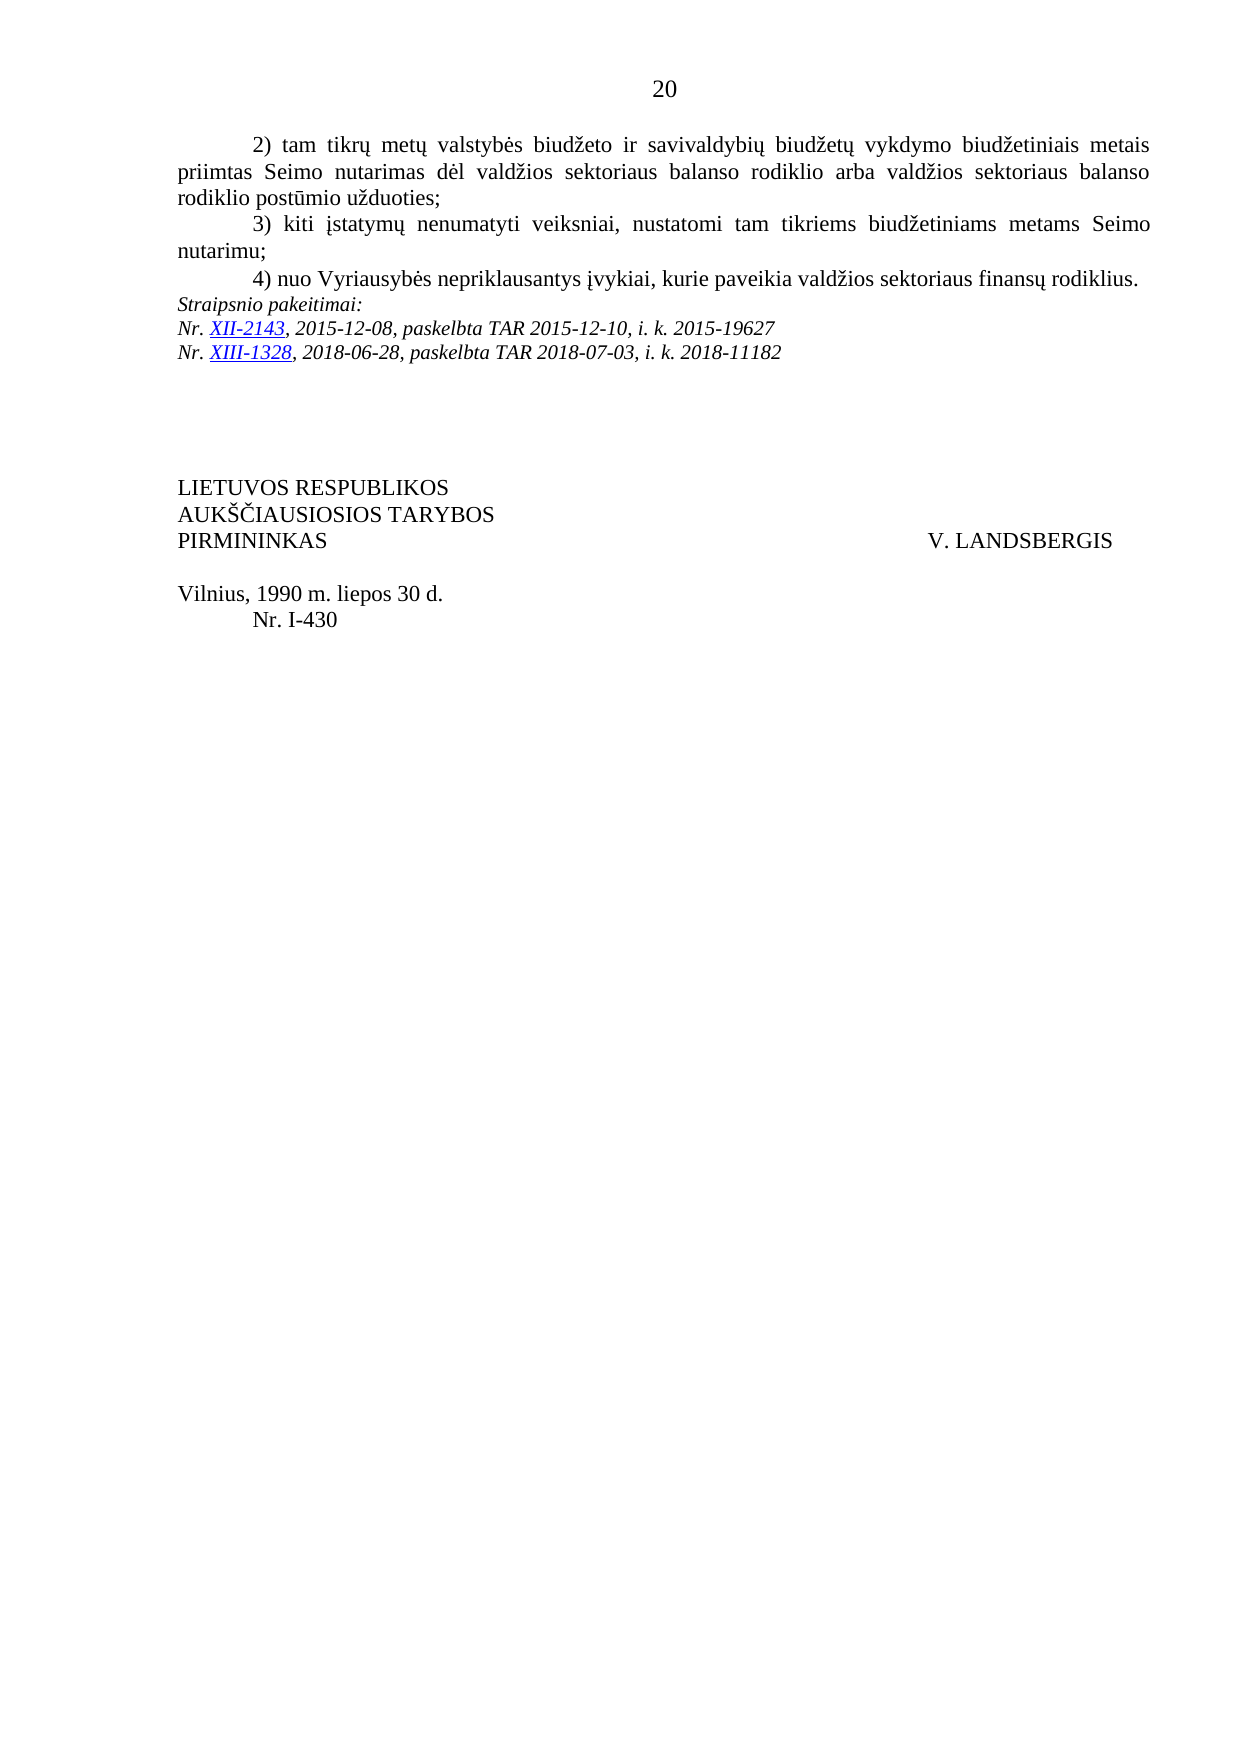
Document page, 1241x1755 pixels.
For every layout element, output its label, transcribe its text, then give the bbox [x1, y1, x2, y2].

text Straipsnio pakeitimai: [177, 292, 1152, 316]
text AUKŠČIAUSIOSIOS TARYBOS [177, 501, 1152, 527]
text 2) tam tikrų metų valstybės biudžeto ir savivaldybių biudžetų vykdymo biudžetiniais metais priimtas Seimo nutarimas dėl valdžios sektoriaus balanso rodiklio arba valdžios sektoriaus balanso rodiklio postūmio užduoties; [177, 131, 1152, 210]
text 4) nuo Vyriausybės nepriklausantys įvykiai, kurie paveikia valdžios sektoriaus finansų rodiklius. [177, 263, 1152, 292]
text PIRMININKAS V. LANDSBERGIS [177, 527, 1152, 553]
text Nr. XIII-1328, 2018-06-28, paskelbta TAR 2018-07-03, i. k. 2018-11182 [177, 340, 1152, 364]
text LIETUVOS RESPUBLIKOS [177, 474, 1152, 501]
text Nr. I-430 [177, 606, 1152, 632]
text Vilnius, 1990 m. liepos 30 d. [177, 580, 1152, 606]
text Nr. XII-2143, 2015-12-08, paskelbta TAR 2015-12-10, i. k. 2015-19627 [177, 316, 1152, 340]
text 3) kiti įstatymų nenumatyti veiksniai, nustatomi tam tikriems biudžetiniams metams Seimo nutarimu; [177, 210, 1152, 263]
